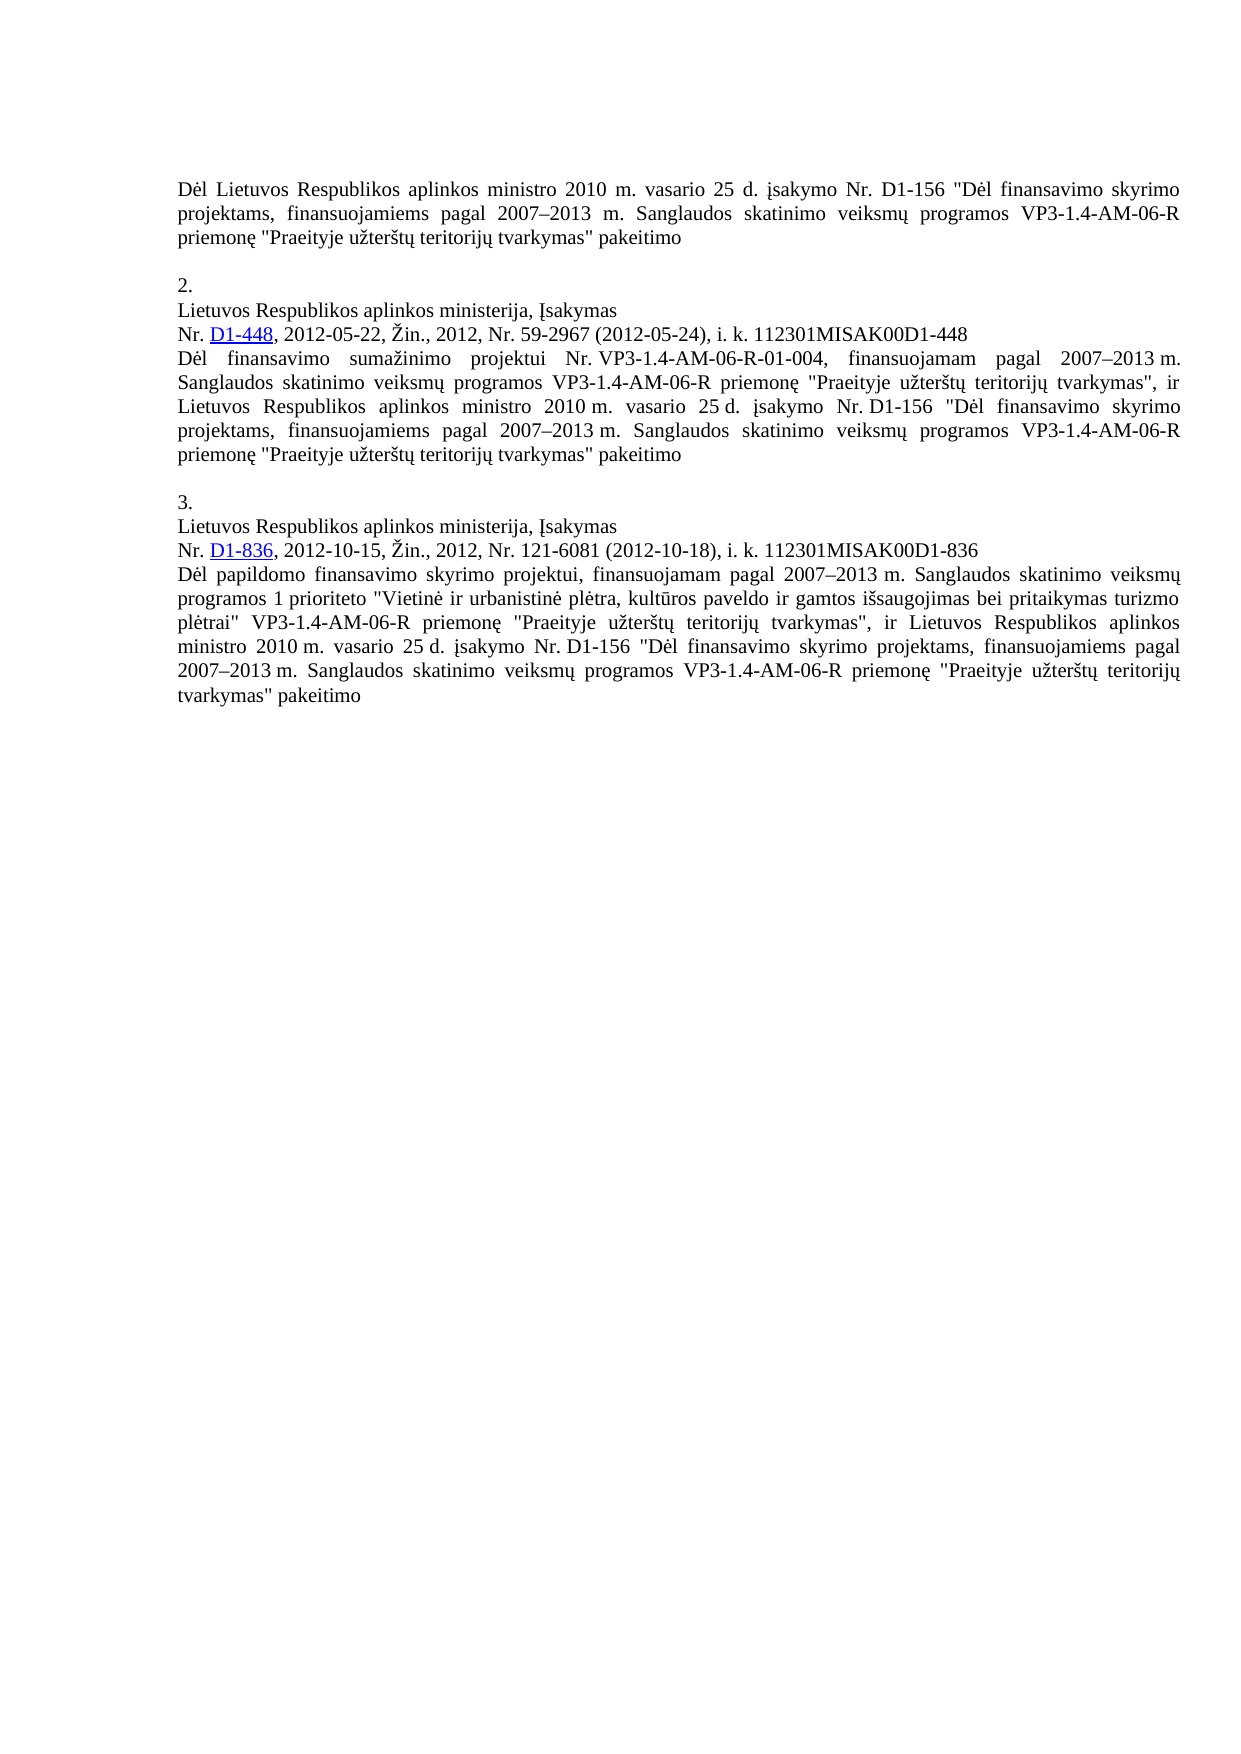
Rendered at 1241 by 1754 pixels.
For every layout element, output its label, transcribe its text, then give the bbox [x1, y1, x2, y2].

text Dėl papildomo finansavimo skyrimo projektui, finansuojamam pagal 2007–2013 m. Sanglaudos skatinimo veiksmų programos 1 prioriteto "Vietinė ir urbanistinė plėtra, kultūros paveldo ir gamtos išsaugojimas bei pritaikymas turizmo plėtrai" VP3-1.4-AM-06-R priemonę "Praeityje užterštų teritorijų tvarkymas", ir Lietuvos Respublikos aplinkos ministro 2010 m. vasario 25 d. įsakymo Nr. D1-156 "Dėl finansavimo skyrimo projektams, finansuojamiems pagal 2007–2013 m. Sanglaudos skatinimo veiksmų programos VP3-1.4-AM-06-R priemonę "Praeityje užterštų teritorijų tvarkymas" pakeitimo [177, 562, 1181, 707]
text Nr. D1-836, 2012-10-15, Žin., 2012, Nr. 121-6081 (2012-10-18), i. k. 112301MISAK00D1-836 [177, 538, 1181, 562]
text 2. [177, 273, 1181, 297]
text Lietuvos Respublikos aplinkos ministerija, Įsakymas [177, 297, 1181, 322]
text 3. [177, 490, 1181, 514]
text Dėl finansavimo sumažinimo projektui Nr. VP3-1.4-AM-06-R-01-004, finansuojamam pagal 2007–2013 m. Sanglaudos skatinimo veiksmų programos VP3-1.4-AM-06-R priemonę "Praeityje užterštų teritorijų tvarkymas", ir Lietuvos Respublikos aplinkos ministro 2010 m. vasario 25 d. įsakymo Nr. D1-156 "Dėl finansavimo skyrimo projektams, finansuojamiems pagal 2007–2013 m. Sanglaudos skatinimo veiksmų programos VP3-1.4-AM-06-R priemonę "Praeityje užterštų teritorijų tvarkymas" pakeitimo [177, 346, 1181, 466]
text Nr. D1-448, 2012-05-22, Žin., 2012, Nr. 59-2967 (2012-05-24), i. k. 112301MISAK00D1-448 [177, 322, 1181, 346]
text Lietuvos Respublikos aplinkos ministerija, Įsakymas [177, 514, 1181, 538]
text Dėl Lietuvos Respublikos aplinkos ministro 2010 m. vasario 25 d. įsakymo Nr. D1-156 "Dėl finansavimo skyrimo projektams, finansuojamiems pagal 2007–2013 m. Sanglaudos skatinimo veiksmų programos VP3-1.4-AM-06-R priemonę "Praeityje užterštų teritorijų tvarkymas" pakeitimo [177, 177, 1181, 249]
